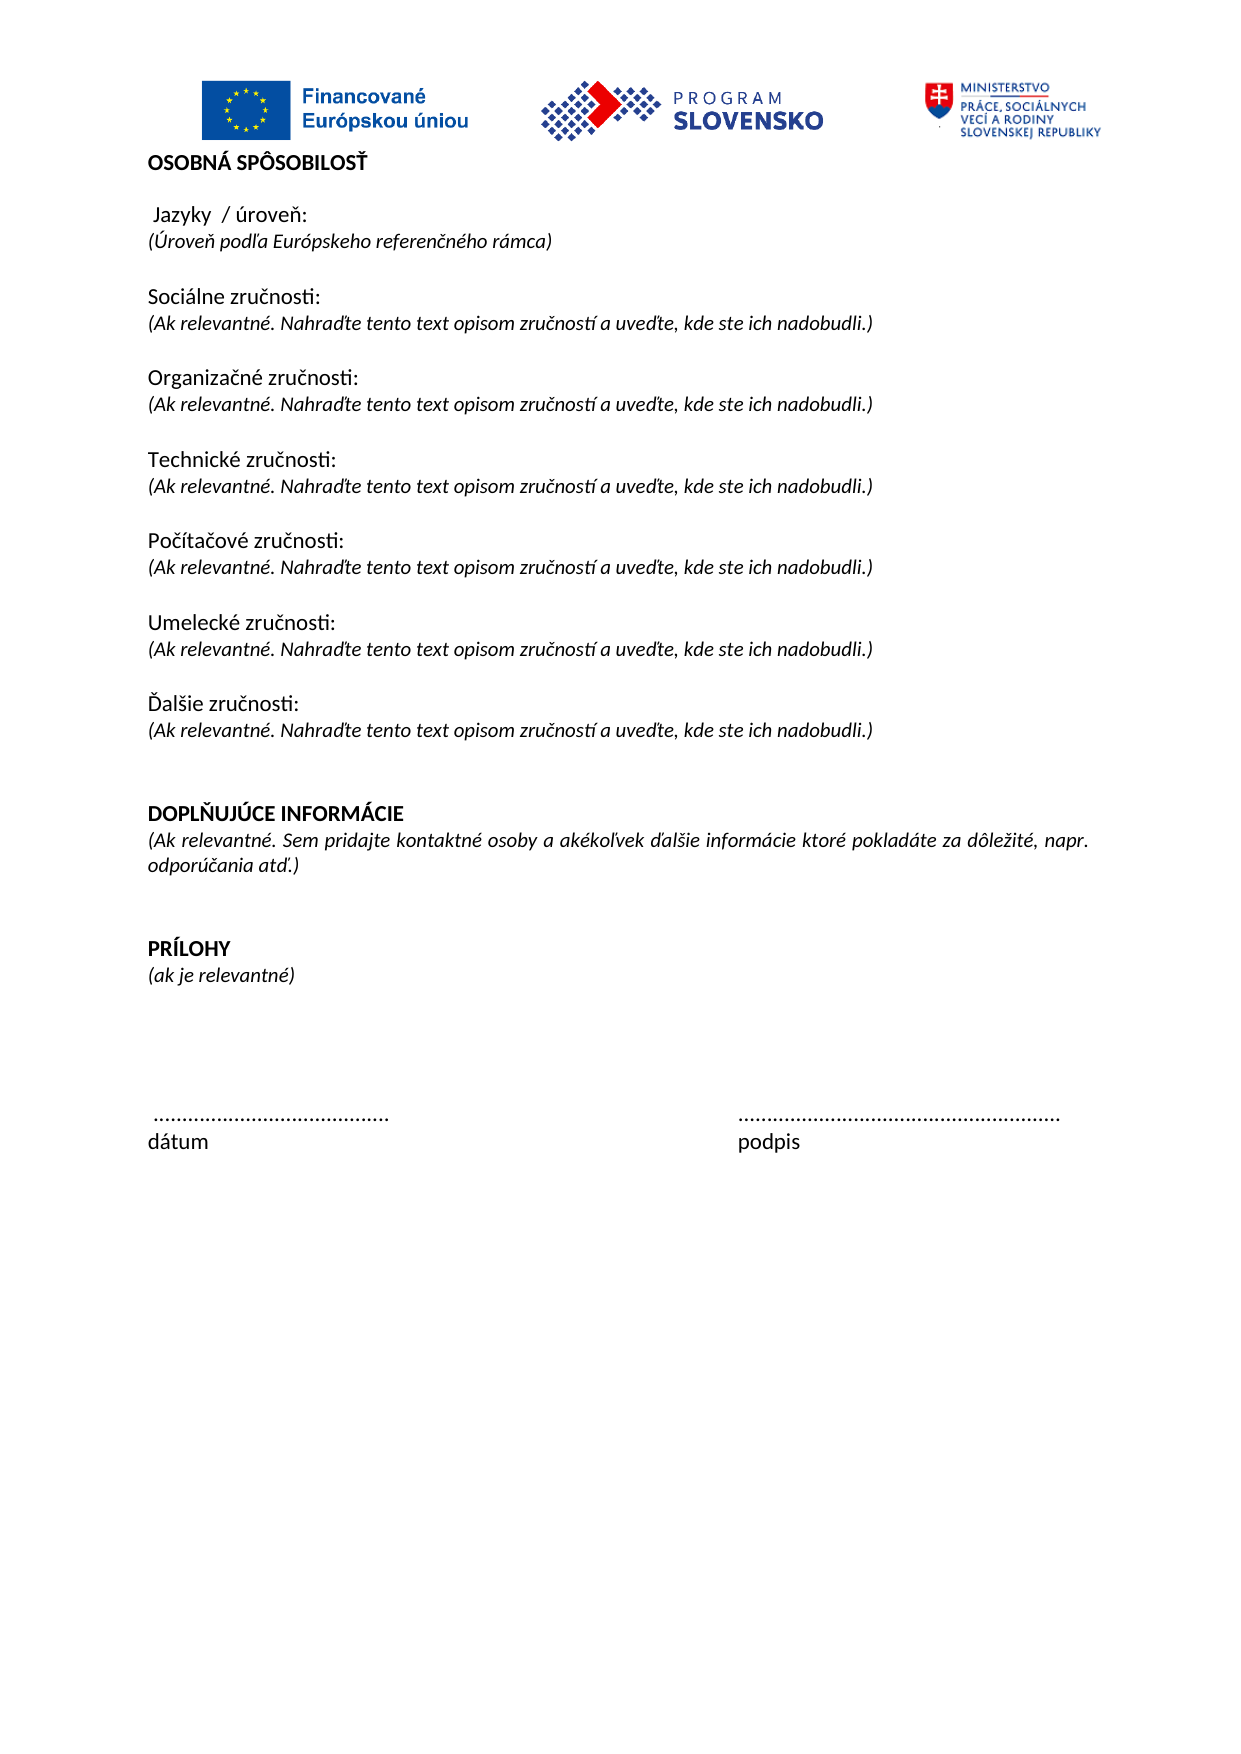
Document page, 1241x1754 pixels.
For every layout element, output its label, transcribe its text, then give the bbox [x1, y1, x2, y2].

text Technické zručnosti: [148, 445, 1093, 473]
text Sociálne zručnosti: [148, 282, 1093, 310]
text (Ak relevantné. Nahraďte tento text opisom zručností a uveďte, kde ste ich nadobudli.) [148, 636, 1093, 661]
text (Ak relevantné. Nahraďte tento text opisom zručností a uveďte, kde ste ich nadobudli.) [148, 310, 1093, 336]
text DOPLŇUJÚCE INFORMÁCIE [148, 799, 1093, 827]
text Osobná spôsobilosť [148, 148, 1093, 176]
text ......................................... ........................................................ [148, 1099, 1093, 1127]
text Počítačové zručnosti: [148, 526, 1093, 554]
text Ďalšie zručnosti: [148, 689, 1093, 717]
text Jazyky / úroveň: [148, 201, 1093, 229]
text (Ak relevantné. Nahraďte tento text opisom zručností a uveďte, kde ste ich nadobudli.) [148, 392, 1093, 417]
text (Ak relevantné. Nahraďte tento text opisom zručností a uveďte, kde ste ich nadobudli.) [148, 717, 1093, 743]
text (Úroveň podľa Európskeho referenčného rámca) [148, 229, 1093, 254]
text PRÍLOHY [148, 934, 1093, 962]
text (Ak relevantné. Nahraďte tento text opisom zručností a uveďte, kde ste ich nadobudli.) [148, 473, 1093, 498]
text dátum podpis [148, 1127, 1093, 1155]
text Organizačné zručnosti: [148, 363, 1093, 392]
text (Ak relevantné. Nahraďte tento text opisom zručností a uveďte, kde ste ich nadobudli.) [148, 554, 1093, 580]
text (Ak relevantné. Sem pridajte kontaktné osoby a akékoľvek ďalšie informácie ktoré pokladáte za dôležité, napr. odporúčania atď.) [148, 827, 1093, 878]
text (ak je relevantné) [148, 962, 1093, 987]
text Umelecké zručnosti: [148, 608, 1093, 636]
